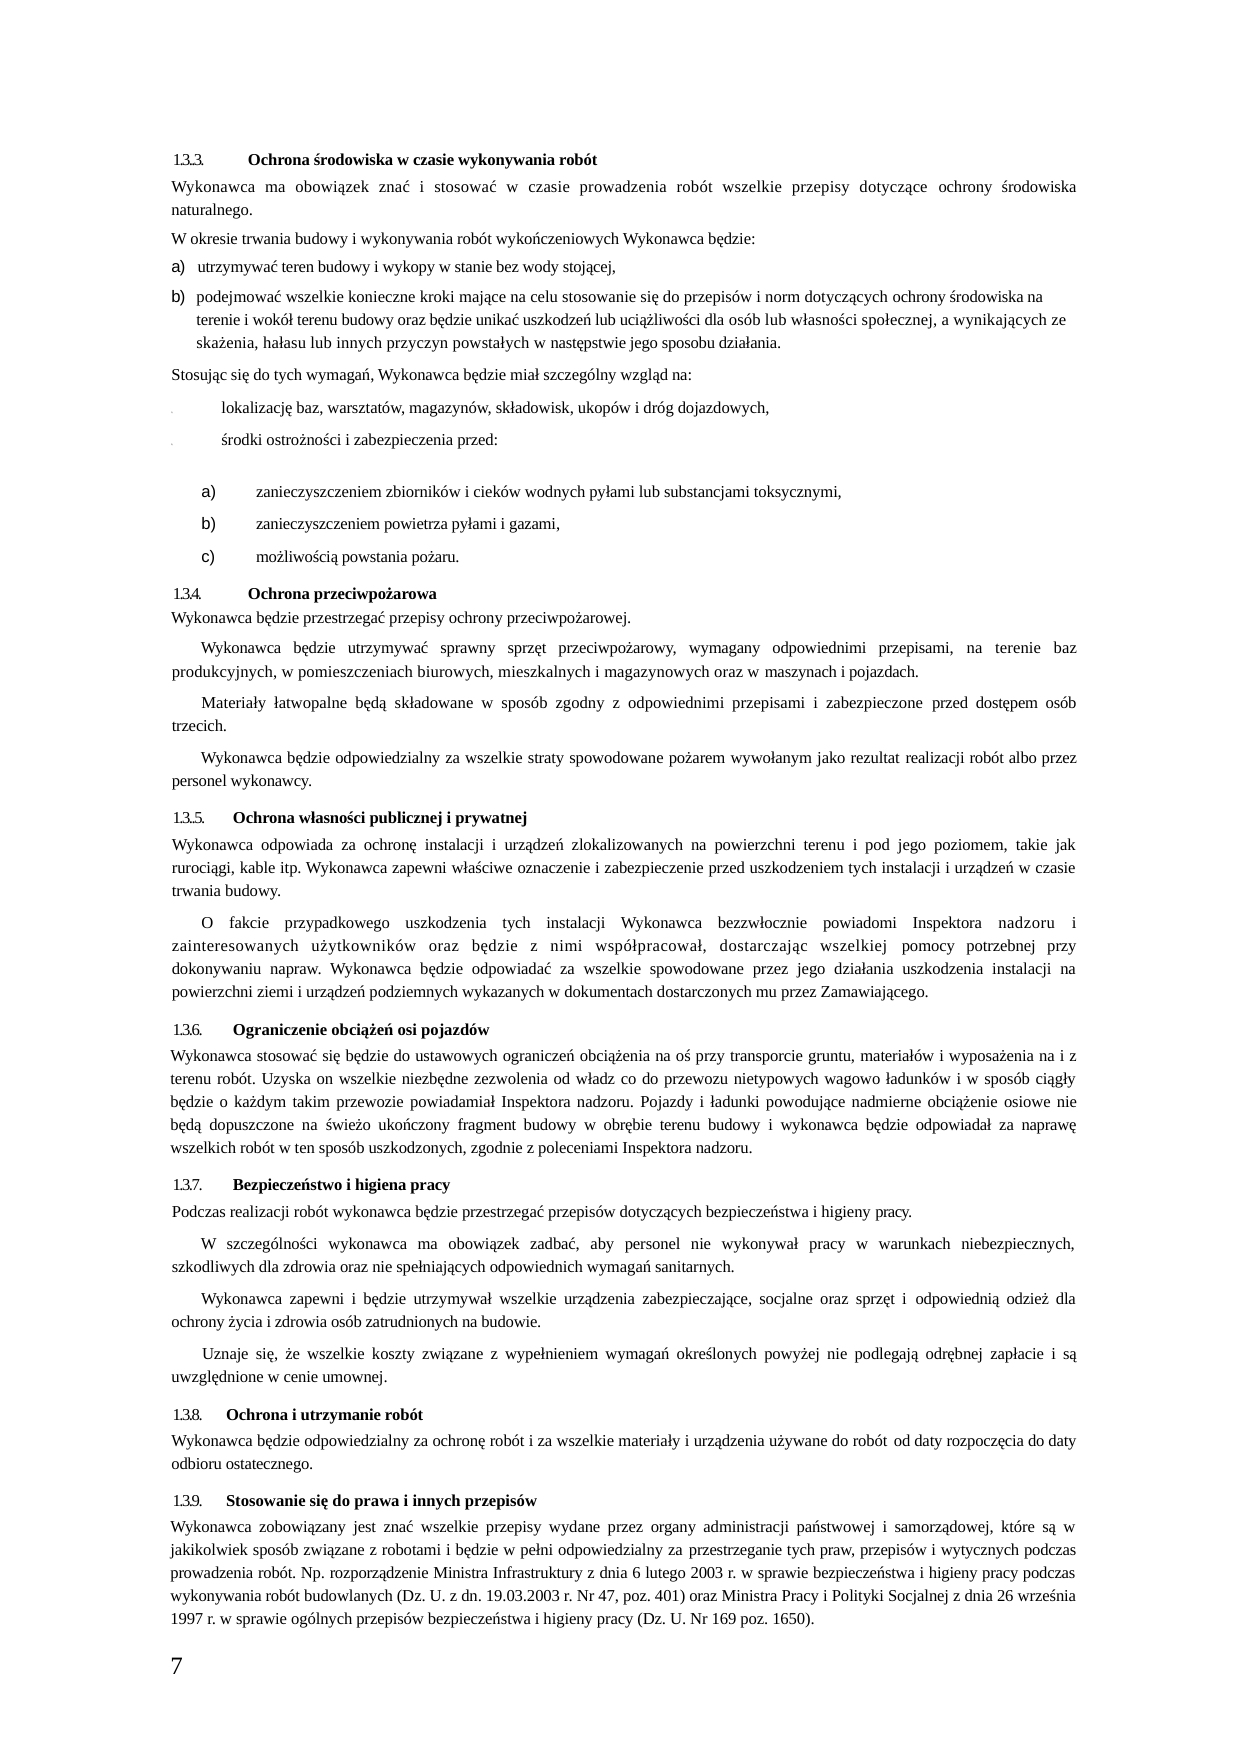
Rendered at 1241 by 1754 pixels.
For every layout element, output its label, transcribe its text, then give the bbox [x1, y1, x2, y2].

text O fakcie przypadkowego uszkodzenia tych instalacji Wykonawca bezzwłocznie powiadomi Inspektora nadzoru i zainteresowanych użytkowników oraz będzie z nimi współpracował, dostarczając wszelkiej pomocy potrzebnej przy dokonywaniu napraw. Wykonawca będzie odpowiadać za wszelkie spowodowane przez jego działania uszkodzenia instalacji na powierzchni ziemi i urządzeń podziemnych wykazanych w dokumentach dostarczonych mu przez Zamawiającego. [172, 910, 1076, 1002]
text Wykonawca zobowiązany jest znać wszelkie przepisy wydane przez organy administracji państwowej i samorządowej, które są w jakikolwiek sposób związane z robotami i będzie w pełni odpowiedzialny za przestrzeganie tych praw, przepisów i wytycznych podczas prowadzenia robót. Np. rozporządzenie Ministra Infrastruktury z dnia 6 lutego 2003 r. w sprawie bezpieczeństwa i higieny pracy podczas wykonywania robót budowlanych (Dz. U. z dn. 19.03.2003 r. Nr 47, poz. 401) oraz Ministra Pracy i Polityki Socjalnej z dnia 26 września 1997 r. w sprawie ogólnych przepisów bezpieczeństwa i higieny pracy (Dz. U. Nr 169 poz. 1650). [170, 1514, 1077, 1629]
list utrzymywać teren budowy i wykopy w stanie bez wody stojącej, [171, 256, 1078, 276]
text Wykonawca będzie odpowiedzialny za ochronę robót i za wszelkie materiały i urządzenia używane do robót od daty rozpoczęcia do daty odbioru ostatecznego. [171, 1428, 1077, 1474]
text Wykonawca będzie odpowiedzialny za wszelkie straty spowodowane pożarem wywołanym jako rezultat realizacji robót albo przez personel wykonawcy. [172, 745, 1077, 791]
text 1.3.7. Bezpieczeństwo i higiena pracy [172, 1175, 1078, 1194]
text Wykonawca odpowiada za ochronę instalacji i urządzeń zlokalizowanych na powierzchni terenu i pod jego poziomem, takie jak rurociągi, kable itp. Wykonawca zapewni właściwe oznaczenie i zabezpieczenie przed uszkodzeniem tych instalacji i urządzeń w czasie trwania budowy. [172, 832, 1076, 901]
text 1.3.4. Ochrona przeciwpożarowa [173, 584, 1078, 603]
text Uznaje się, że wszelkie koszty związane z wypełnieniem wymagań określonych powyżej nie podlegają odrębnej zapłacie i są uwzględnione w cenie umownej. [171, 1341, 1078, 1387]
text W okresie trwania budowy i wykonywania robót wykończeniowych Wykonawca będzie: [171, 229, 1078, 248]
list możliwością powstania pożaru. [201, 536, 1078, 569]
text 1.3.8. Ochrona i utrzymanie robót [172, 1404, 1078, 1423]
text 1.3..5. Ochrona własności publicznej i prywatnej [172, 808, 1078, 827]
text 1.3.9. Stosowanie się do prawa i innych przepisów [172, 1491, 1078, 1510]
text Wykonawca zapewni i będzie utrzymywał wszelkie urządzenia zabezpieczające, socjalne oraz sprzęt i odpowiednią odzież dla ochrony życia i zdrowia osób zatrudnionych na budowie. [171, 1286, 1076, 1332]
list lokalizację baz, warsztatów, magazynów, składowisk, ukopów i dróg dojazdowych, [171, 387, 1078, 420]
text Materiały łatwopalne będą składowane w sposób zgodny z odpowiednimi przepisami i zabezpieczone przed dostępem osób trzecich. [172, 690, 1076, 736]
text W szczególności wykonawca ma obowiązek zadbać, aby personel nie wykonywał pracy w warunkach niebezpiecznych, szkodliwych dla zdrowia oraz nie spełniających odpowiednich wymagań sanitarnych. [172, 1231, 1076, 1277]
list zanieczyszczeniem powietrza pyłami i gazami, [201, 504, 1078, 536]
text Podczas realizacji robót wykonawca będzie przestrzegać przepisów dotyczących bezpieczeństwa i higieny pracy. [172, 1199, 1077, 1222]
text Wykonawca będzie przestrzegać przepisy ochrony przeciwpożarowej. [171, 607, 1078, 627]
text Wykonawca ma obowiązek znać i stosować w czasie prowadzenia robót wszelkie przepisy dotyczące ochrony środowiska naturalnego. [171, 174, 1076, 220]
list zanieczyszczeniem zbiorników i cieków wodnych pyłami lub substancjami toksycznymi, [201, 471, 1078, 504]
list środki ostrożności i zabezpieczenia przed: [171, 420, 1078, 452]
text 1.3..3. Ochrona środowiska w czasie wykonywania robót [173, 150, 1078, 169]
text Stosując się do tych wymagań, Wykonawca będzie miał szczególny wzgląd na: [171, 355, 1078, 387]
list podejmować wszelkie konieczne kroki mające na celu stosowanie się do przepisów i norm dotyczących ochrony środowiska na terenie i wokół terenu budowy oraz będzie unikać uszkodzeń lub uciążliwości dla osób lub własności społecznej, a wynikających ze skażenia, hałasu lub innych przyczyn powstałych w następstwie jego sposobu działania. [171, 284, 1078, 353]
text 1.3.6. Ograniczenie obciążeń osi pojazdów [172, 1019, 1078, 1039]
text Wykonawca stosować się będzie do ustawowych ograniczeń obciążenia na oś przy transporcie gruntu, materiałów i wyposażenia na i z terenu robót. Uzyska on wszelkie niezbędne zezwolenia od władz co do przewozu nietypowych wagowo ładunków i w sposób ciągły będzie o każdym takim przewozie powiadamiał Inspektora nadzoru. Pojazdy i ładunki powodujące nadmierne obciążenie osiowe nie będą dopuszczone na świeżo ukończony fragment budowy w obrębie terenu budowy i wykonawca będzie odpowiadał za naprawę wszelkich robót w ten sposób uszkodzonych, zgodnie z poleceniami Inspektora nadzoru. [170, 1043, 1078, 1158]
text Wykonawca będzie utrzymywać sprawny sprzęt przeciwpożarowy, wymagany odpowiednimi przepisami, na terenie baz produkcyjnych, w pomieszczeniach biurowych, mieszkalnych i magazynowych oraz w maszynach i pojazdach. [172, 636, 1077, 682]
